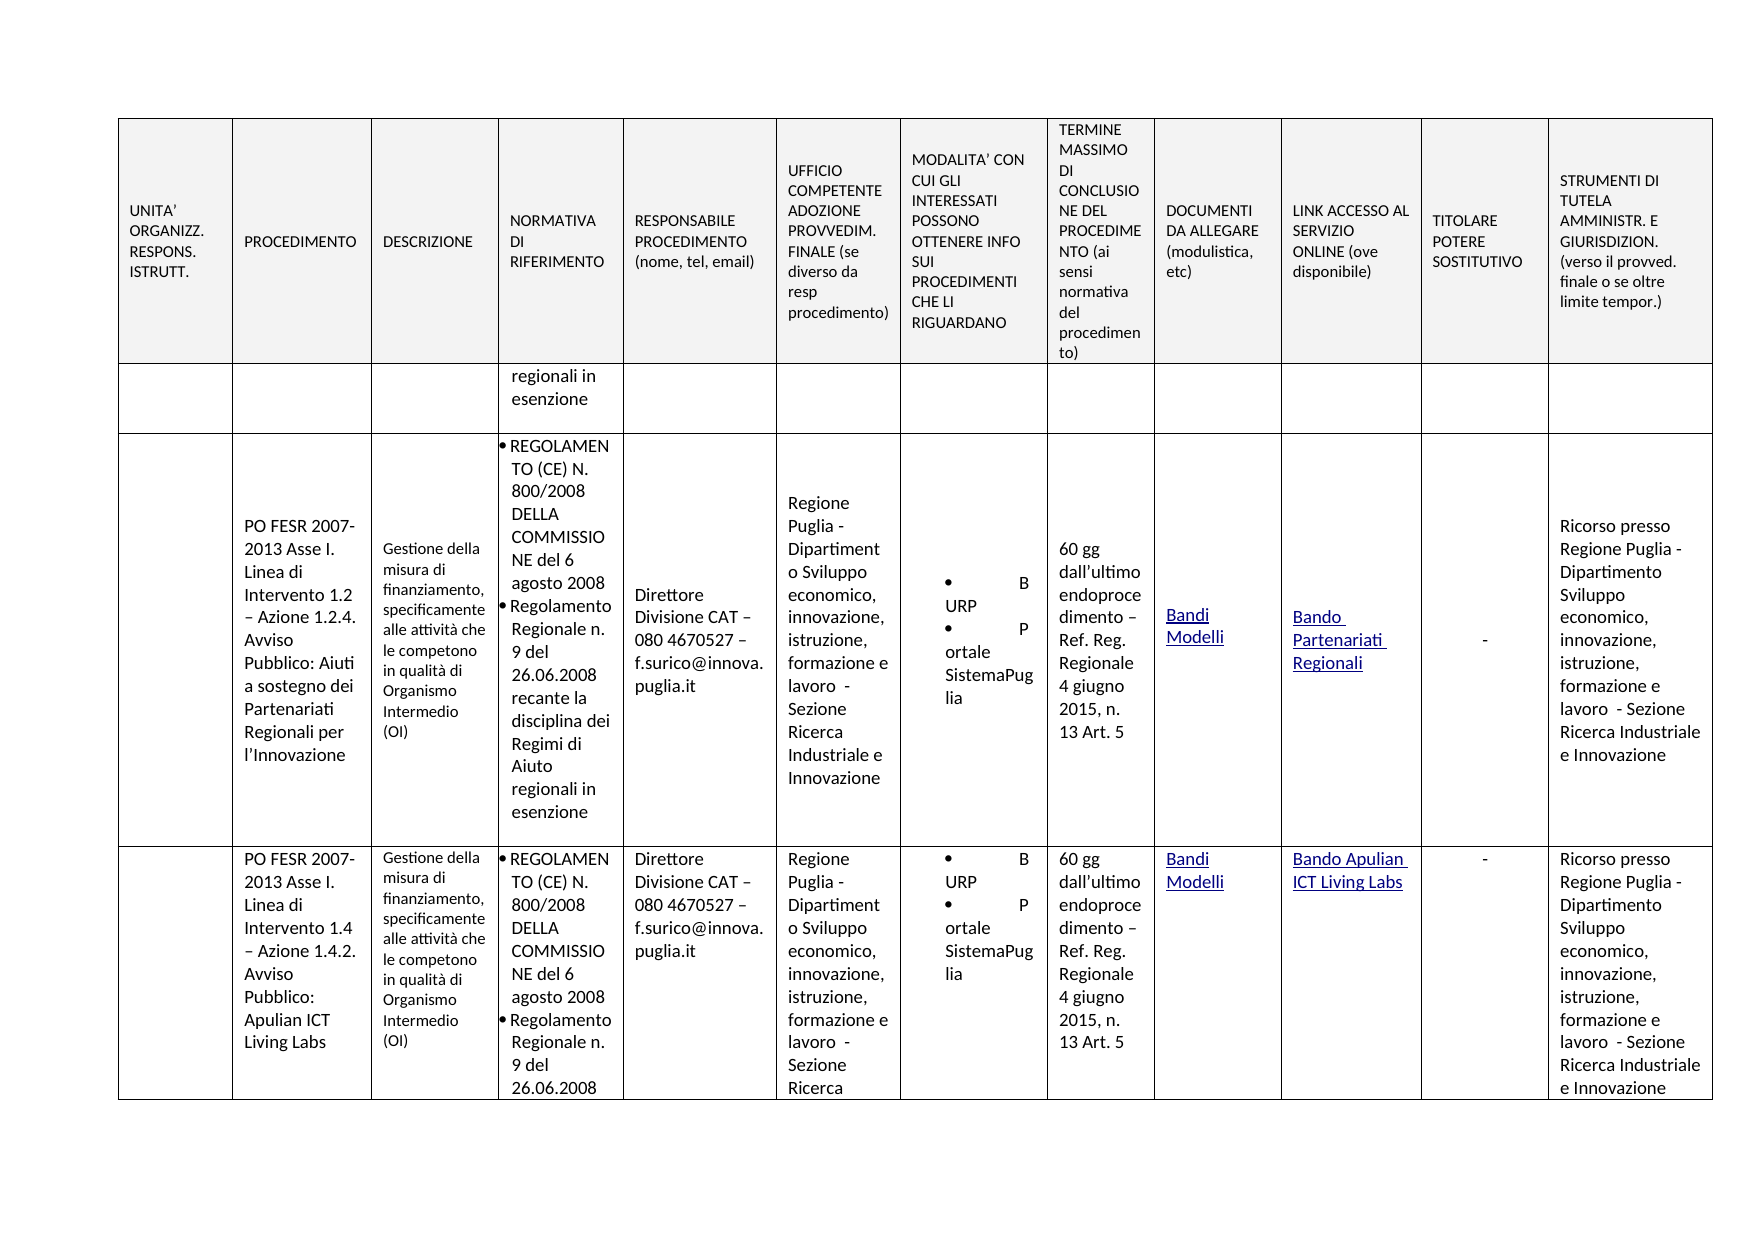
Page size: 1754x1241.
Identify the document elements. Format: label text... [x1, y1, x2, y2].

table_header UFFICIO COMPETENTE ADOZIONE PROVVEDIM. FINALE (se diverso da resp procedimento) [777, 119, 900, 363]
table_cell Bandi Modelli [1155, 847, 1281, 1099]
table_cell [119, 847, 232, 1099]
table_cell [372, 364, 498, 433]
table_header TITOLARE POTERE SOSTITUTIVO [1422, 119, 1548, 363]
table_cell [119, 434, 232, 846]
table_cell Ricorso presso Regione Puglia - Dipartimento Sviluppo economico, innovazione, istruzione, formazione e lavoro - Sezione Ricerca Industriale e Innovazione [1549, 434, 1712, 846]
table_cell REGOLAMENTO (CE) N. 800/2008 DELLA COMMISSIONE del 6 agosto 2008 Regolamento Regionale n. 9 del 26.06.2008 [499, 847, 623, 1099]
table_cell [1048, 364, 1154, 433]
table_header DESCRIZIONE [372, 119, 498, 363]
table_cell regionali in esenzione [499, 364, 623, 433]
table_cell Bandi Modelli [1155, 434, 1281, 846]
table_header UNITA’ ORGANIZZ. RESPONS. ISTRUTT. [119, 119, 232, 363]
table_cell Regione Puglia - Dipartimento Sviluppo economico, innovazione, istruzione, formazione e lavoro - Sezione Ricerca [777, 847, 900, 1099]
table_header LINK ACCESSO AL SERVIZIO ONLINE (ove disponibile) [1282, 119, 1421, 363]
table_cell Bando Partenariati Regionali [1282, 434, 1421, 846]
table_cell 60 gg dall’ultimo endoprocedimento – Ref. Reg. Regionale 4 giugno 2015, n. 13 Art. 5 [1048, 847, 1154, 1099]
table_cell [777, 364, 900, 433]
table_cell [1155, 364, 1281, 433]
table_cell REGOLAMENTO (CE) N. 800/2008 DELLA COMMISSIONE del 6 agosto 2008 Regolamento Regionale n. 9 del 26.06.2008 recante la disciplina dei Regimi di Aiuto regionali in esenzione [499, 434, 623, 846]
table_cell - [1422, 847, 1548, 1099]
table_cell Gestione della misura di finanziamento, specificamente alle attività che le competono in qualità di Organismo Intermedio (OI) [372, 434, 498, 846]
table_cell - [1422, 364, 1548, 433]
table_cell Direttore Divisione CAT – 080 4670527 – f.surico@innova.puglia.it [624, 434, 776, 846]
table_cell [901, 364, 1047, 433]
table_cell 60 gg dall’ultimo endoprocedimento – Ref. Reg. Regionale 4 giugno 2015, n. 13 Art. 5 [1048, 434, 1154, 846]
table_cell [1282, 364, 1421, 433]
table_cell [624, 364, 776, 433]
table_cell Gestione della misura di finanziamento, specificamente alle attività che le competono in qualità di Organismo Intermedio (OI) [372, 847, 498, 1099]
table_header TERMINE MASSIMO DI CONCLUSIONE DEL PROCEDIMENTO (ai sensi normativa del procedimento) [1048, 119, 1154, 363]
table_cell Regione Puglia - Dipartimento Sviluppo economico, innovazione, istruzione, formazione e lavoro - Sezione Ricerca Industriale e Innovazione [777, 434, 900, 846]
table_cell - [1422, 434, 1548, 846]
table_cell Ricorso presso Regione Puglia - Dipartimento Sviluppo economico, innovazione, istruzione, formazione e lavoro - Sezione Ricerca Industriale e Innovazione [1549, 847, 1712, 1099]
table_cell PO FESR 2007-2013 Asse I. Linea di Intervento 1.2 – Azione 1.2.4. Avviso Pubblico: Aiuti a sostegno dei Partenariati Regionali per l’Innovazione [233, 434, 371, 846]
table_header RESPONSABILE PROCEDIMENTO (nome, tel, email) [624, 119, 776, 363]
table_header PROCEDIMENTO [233, 119, 371, 363]
table_cell [119, 364, 232, 433]
table_cell [233, 364, 371, 433]
table_cell BURP Portale SistemaPuglia [901, 847, 1047, 1099]
table_header NORMATIVA DI RIFERIMENTO [499, 119, 623, 363]
table_cell Bando Apulian ICT Living Labs [1282, 847, 1421, 1099]
table_header STRUMENTI DI TUTELA AMMINISTR. E GIURISDIZION. (verso il provved. finale o se oltre limite tempor.) [1549, 119, 1712, 363]
table_cell Direttore Divisione CAT – 080 4670527 – f.surico@innova.puglia.it [624, 847, 776, 1099]
table_cell PO FESR 2007-2013 Asse I. Linea di Intervento 1.4 – Azione 1.4.2. Avviso Pubblico: Apulian ICT Living Labs [233, 847, 371, 1099]
table_cell BURP Portale SistemaPuglia [901, 434, 1047, 846]
table_header MODALITA’ CON CUI GLI INTERESSATI POSSONO OTTENERE INFO SUI PROCEDIMENTI CHE LI RIGUARDANO [901, 119, 1047, 363]
table_header DOCUMENTI DA ALLEGARE (modulistica, etc) [1155, 119, 1281, 363]
table_cell [1549, 364, 1712, 433]
